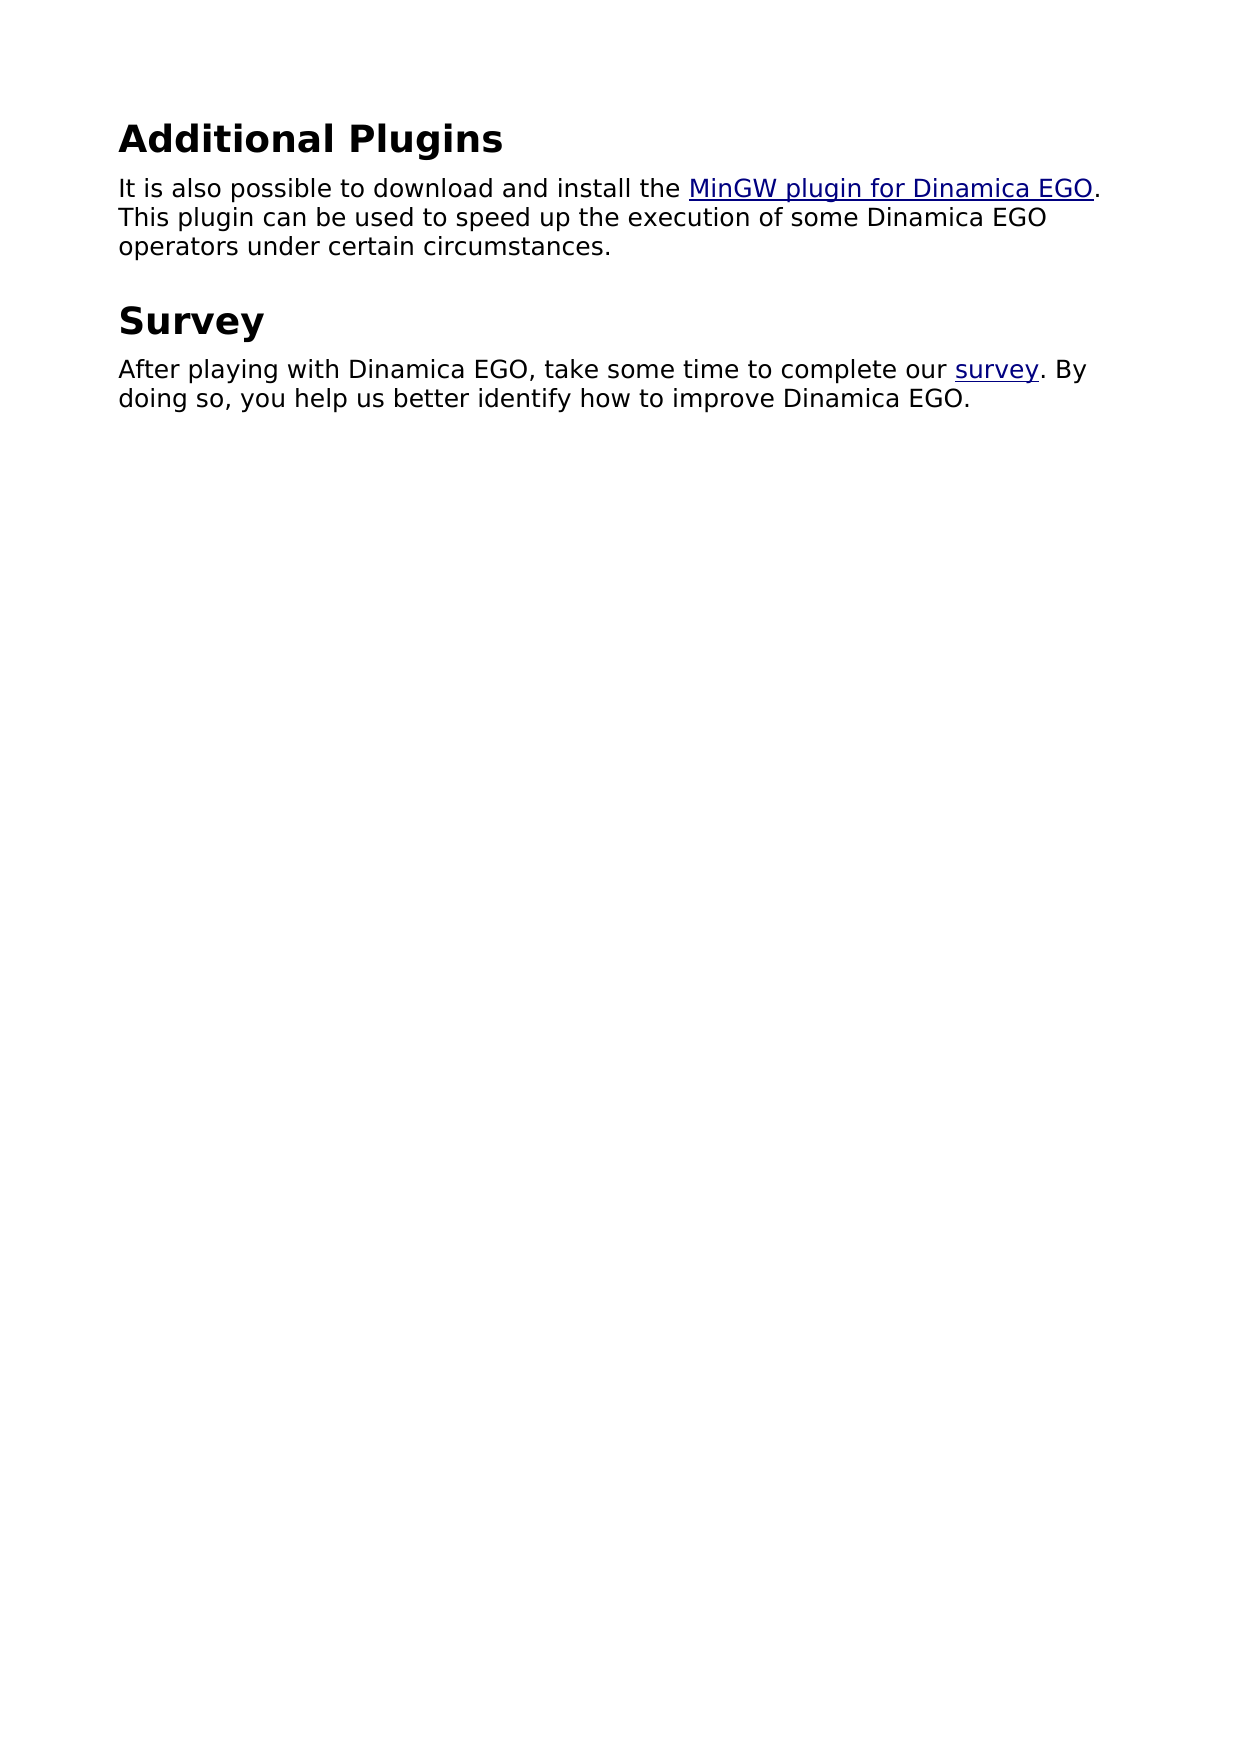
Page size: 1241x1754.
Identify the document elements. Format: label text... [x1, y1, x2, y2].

subtitle Additional Plugins [118, 118, 1122, 162]
text After playing with Dinamica EGO, take some time to complete our survey. By doing so, you help us better identify how to improve Dinamica EGO. [118, 355, 1122, 414]
subtitle Survey [118, 299, 1122, 343]
text It is also possible to download and install the MinGW plugin for Dinamica EGO. This plugin can be used to speed up the execution of some Dinamica EGO operators under certain circumstances. [118, 174, 1122, 262]
